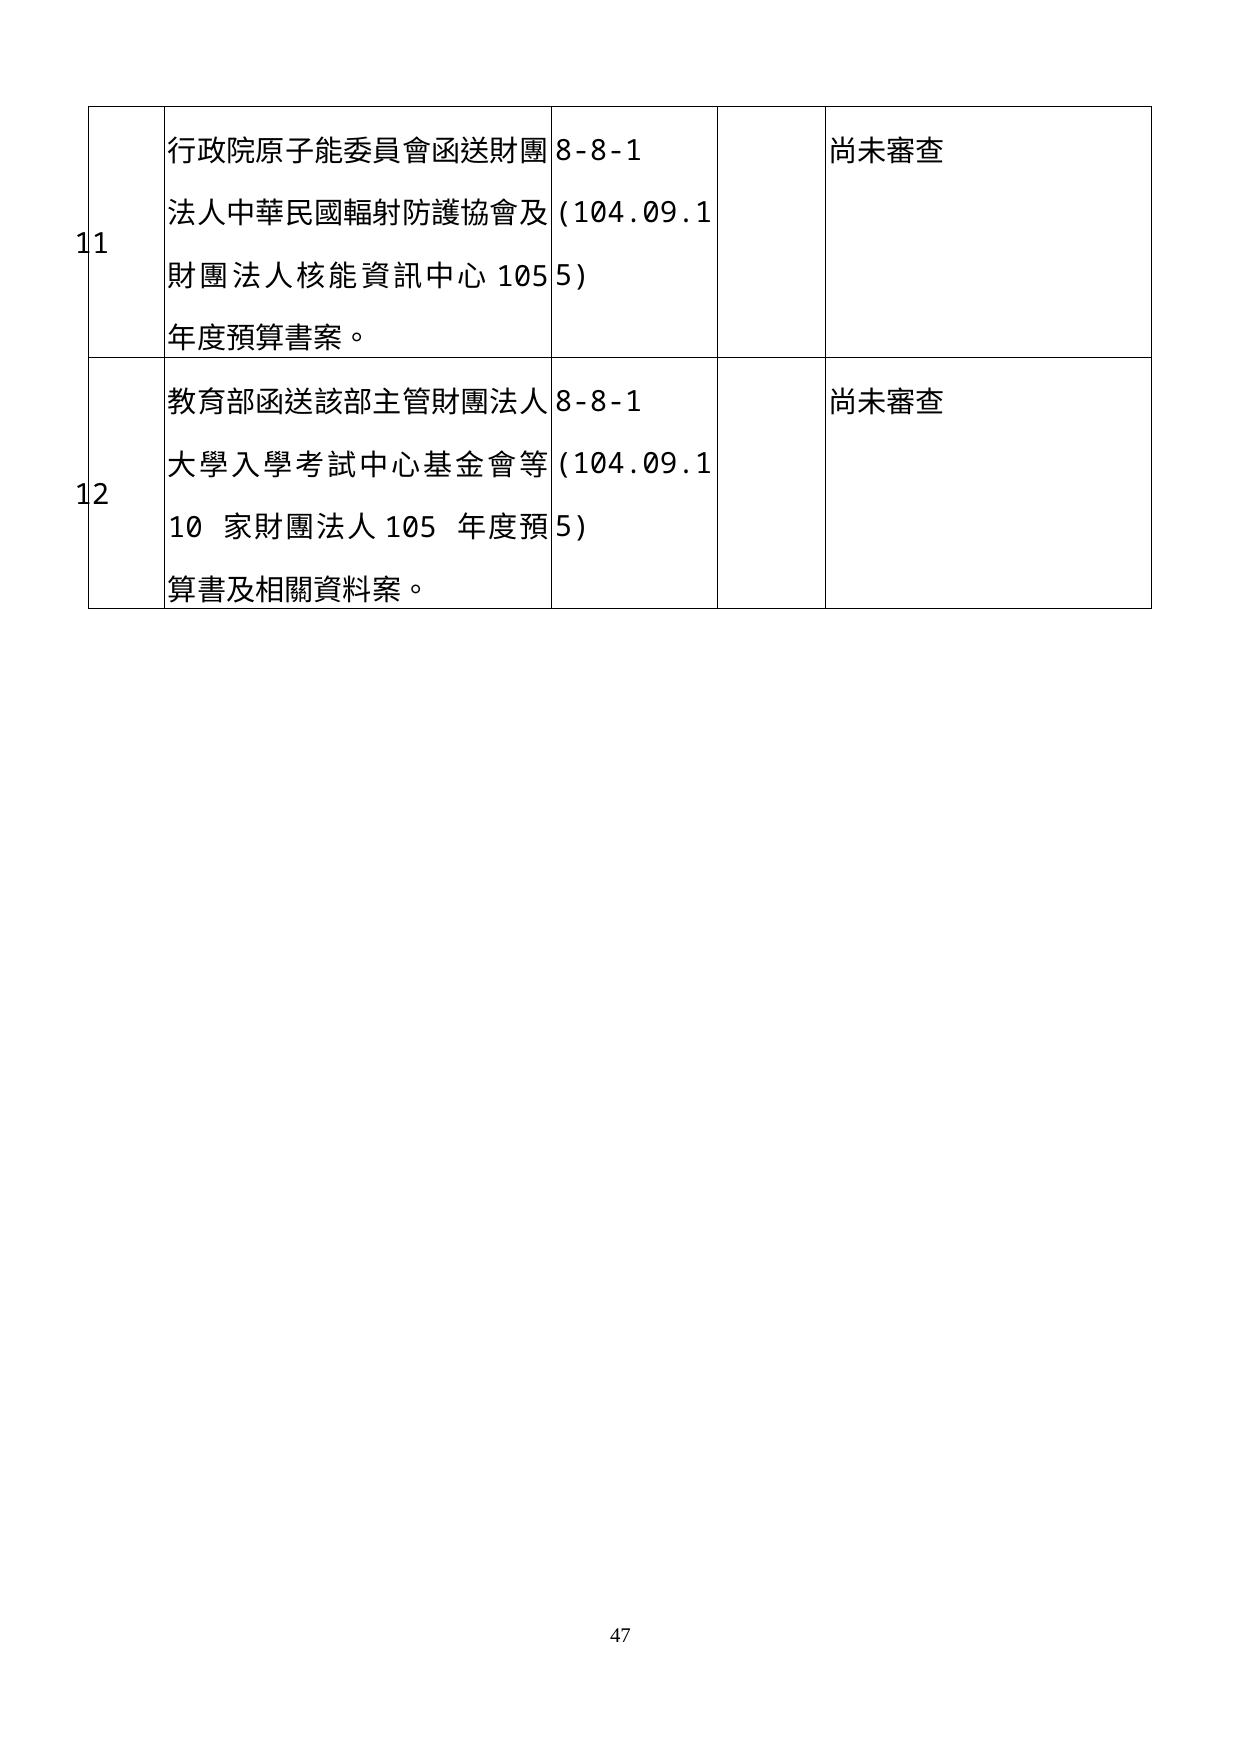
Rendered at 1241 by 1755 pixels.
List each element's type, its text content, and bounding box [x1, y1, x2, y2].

table_cell 尚未審查 [826, 358, 1151, 608]
table_cell [718, 107, 825, 357]
table_cell [89, 358, 164, 608]
table_cell 尚未審查 [826, 107, 1151, 357]
table_cell [89, 107, 164, 357]
table_cell 8-8-1 (104.09.15) [552, 107, 717, 357]
table_cell 行政院原子能委員會函送財團法人中華民國輻射防護協會及財團法人核能資訊中心105 年度預算書案。 [165, 107, 551, 357]
table_cell [718, 358, 825, 608]
table_cell 教育部函送該部主管財團法人大學入學考試中心基金會等10 家財團法人105 年度預算書及相關資料案。 [165, 358, 551, 608]
table_cell 8-8-1 (104.09.15) [552, 358, 717, 608]
